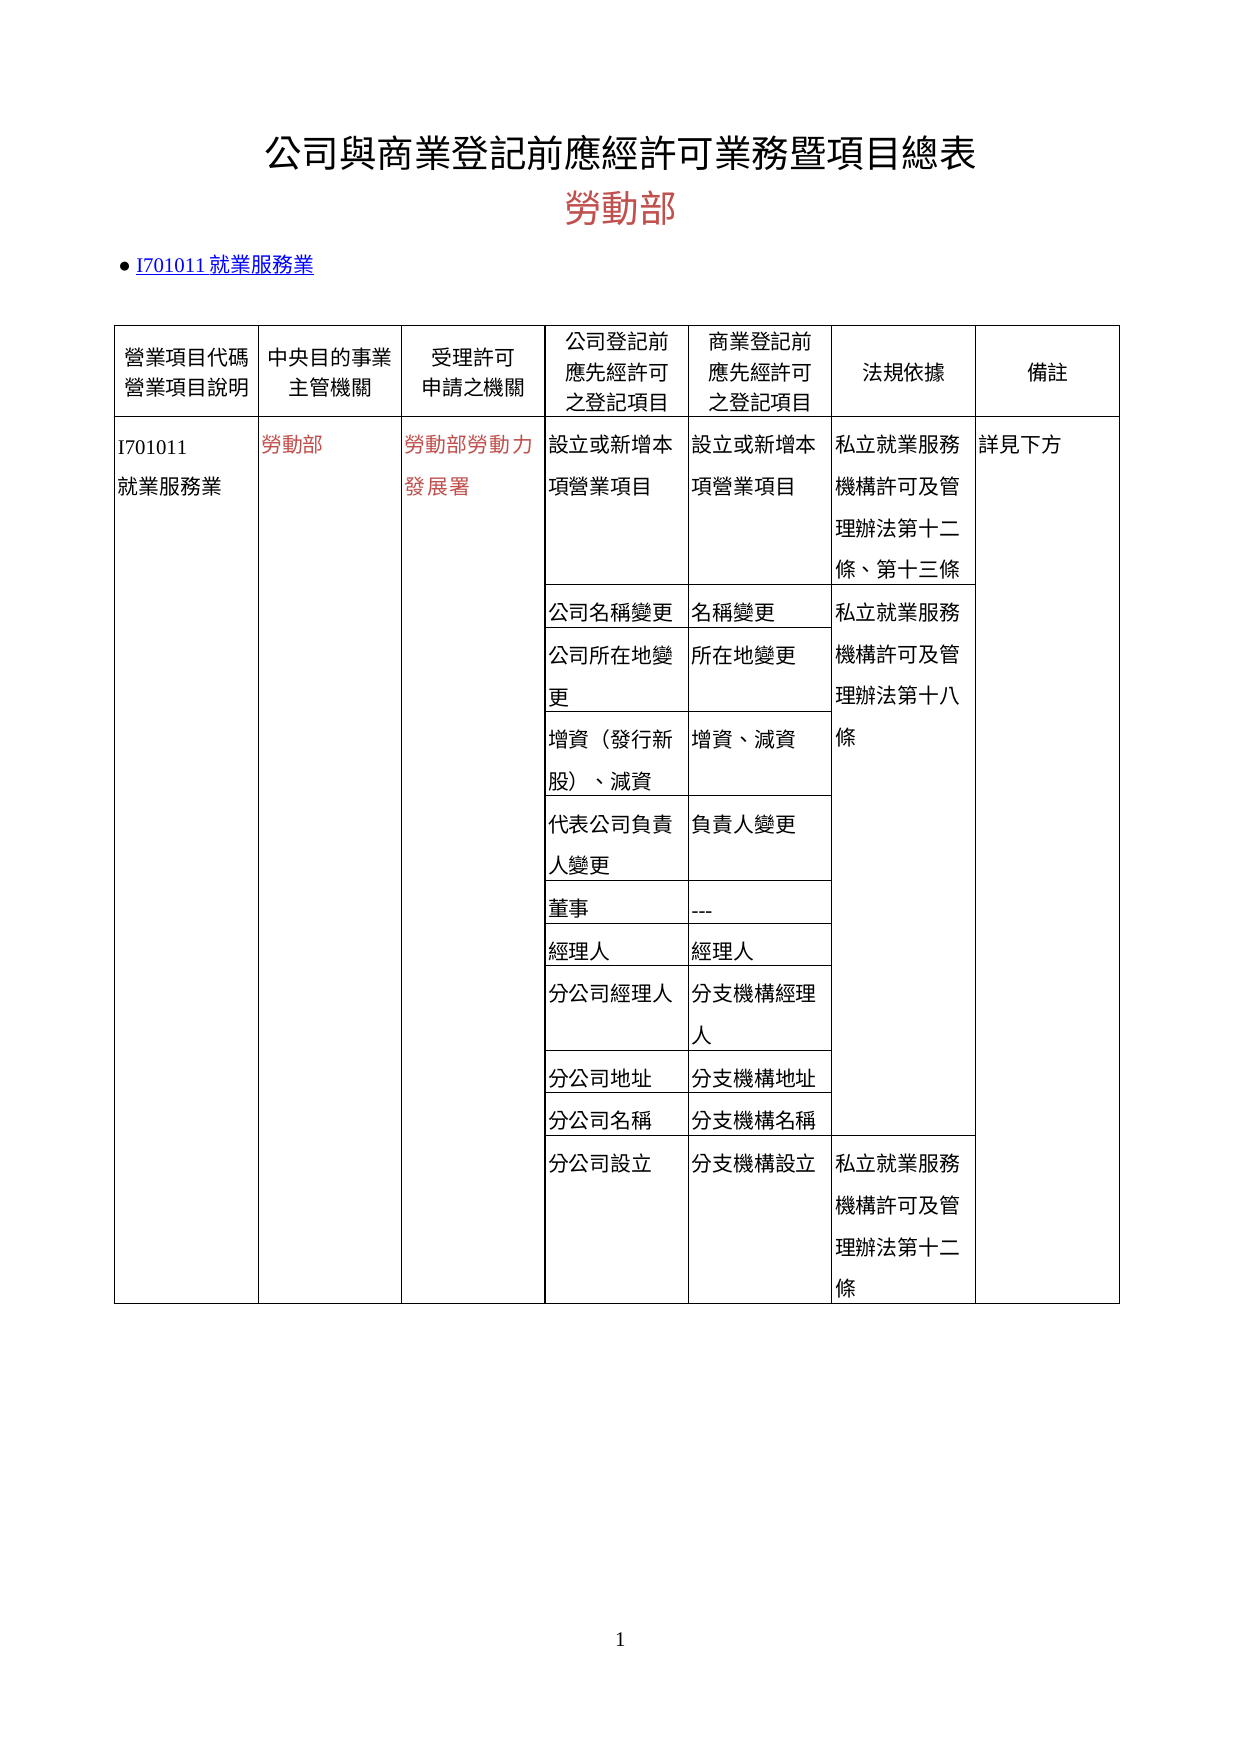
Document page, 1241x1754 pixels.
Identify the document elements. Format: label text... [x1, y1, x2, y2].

table_cell 負責人變更 [689, 796, 831, 880]
table_cell 分支機構地址 [689, 1051, 831, 1092]
table_cell 代表公司負責人變更 [546, 796, 688, 880]
table_header 營業項目代碼 營業項目說明 [115, 326, 258, 416]
table_cell 公司所在地變更 [546, 628, 688, 711]
table_header 備註 [976, 326, 1119, 416]
table_cell 公司名稱變更 [546, 585, 688, 627]
table_header 商業登記前 應先經許可 之登記項目 [689, 326, 831, 416]
table_cell 設立或新增本項營業項目 [546, 417, 688, 584]
table_header 受理許可 申請之機關 [402, 326, 544, 416]
table_cell 設立或新增本項營業項目 [689, 417, 831, 584]
table_cell 所在地變更 [689, 628, 831, 711]
text 勞動部 [118, 179, 1122, 233]
table_cell 經理人 [689, 924, 831, 965]
table_cell 分支機構名稱 [689, 1093, 831, 1135]
table_header 公司登記前 應先經許可 之登記項目 [546, 326, 688, 416]
table_cell 私立就業服務機構許可及管理辦法第十二條 [832, 1136, 975, 1303]
table_cell 增資、減資 [689, 712, 831, 795]
table_header 中央目的事業主管機關 [259, 326, 401, 416]
table_cell 詳見下方 [976, 417, 1119, 1303]
table_cell 經理人 [546, 924, 688, 965]
table_cell 私立就業服務機構許可及管理辦法第十八條 [832, 585, 975, 1135]
table_cell 名稱變更 [689, 585, 831, 627]
text ● I701011就業服務業 [118, 233, 1122, 279]
table_cell 分支機構經理人 [689, 966, 831, 1049]
table_cell 分公司地址 [546, 1051, 688, 1092]
table_cell I701011 就業服務業 [115, 417, 258, 1303]
table_cell 勞動部勞動力發展署 [402, 417, 544, 1303]
table_cell 私立就業服務機構許可及管理辦法第十二條、第十三條 [832, 417, 975, 584]
table_cell --- [689, 881, 831, 922]
table_cell 分公司設立 [546, 1136, 688, 1303]
table_cell 分支機構設立 [689, 1136, 831, 1303]
table_cell 勞動部 [259, 417, 401, 1303]
table_header 法規依據 [832, 326, 975, 416]
table_cell 董事 [546, 881, 688, 922]
table_cell 分公司經理人 [546, 966, 688, 1049]
table_cell 分公司名稱 [546, 1093, 688, 1135]
table_cell 增資（發行新股）、減資 [546, 712, 688, 795]
